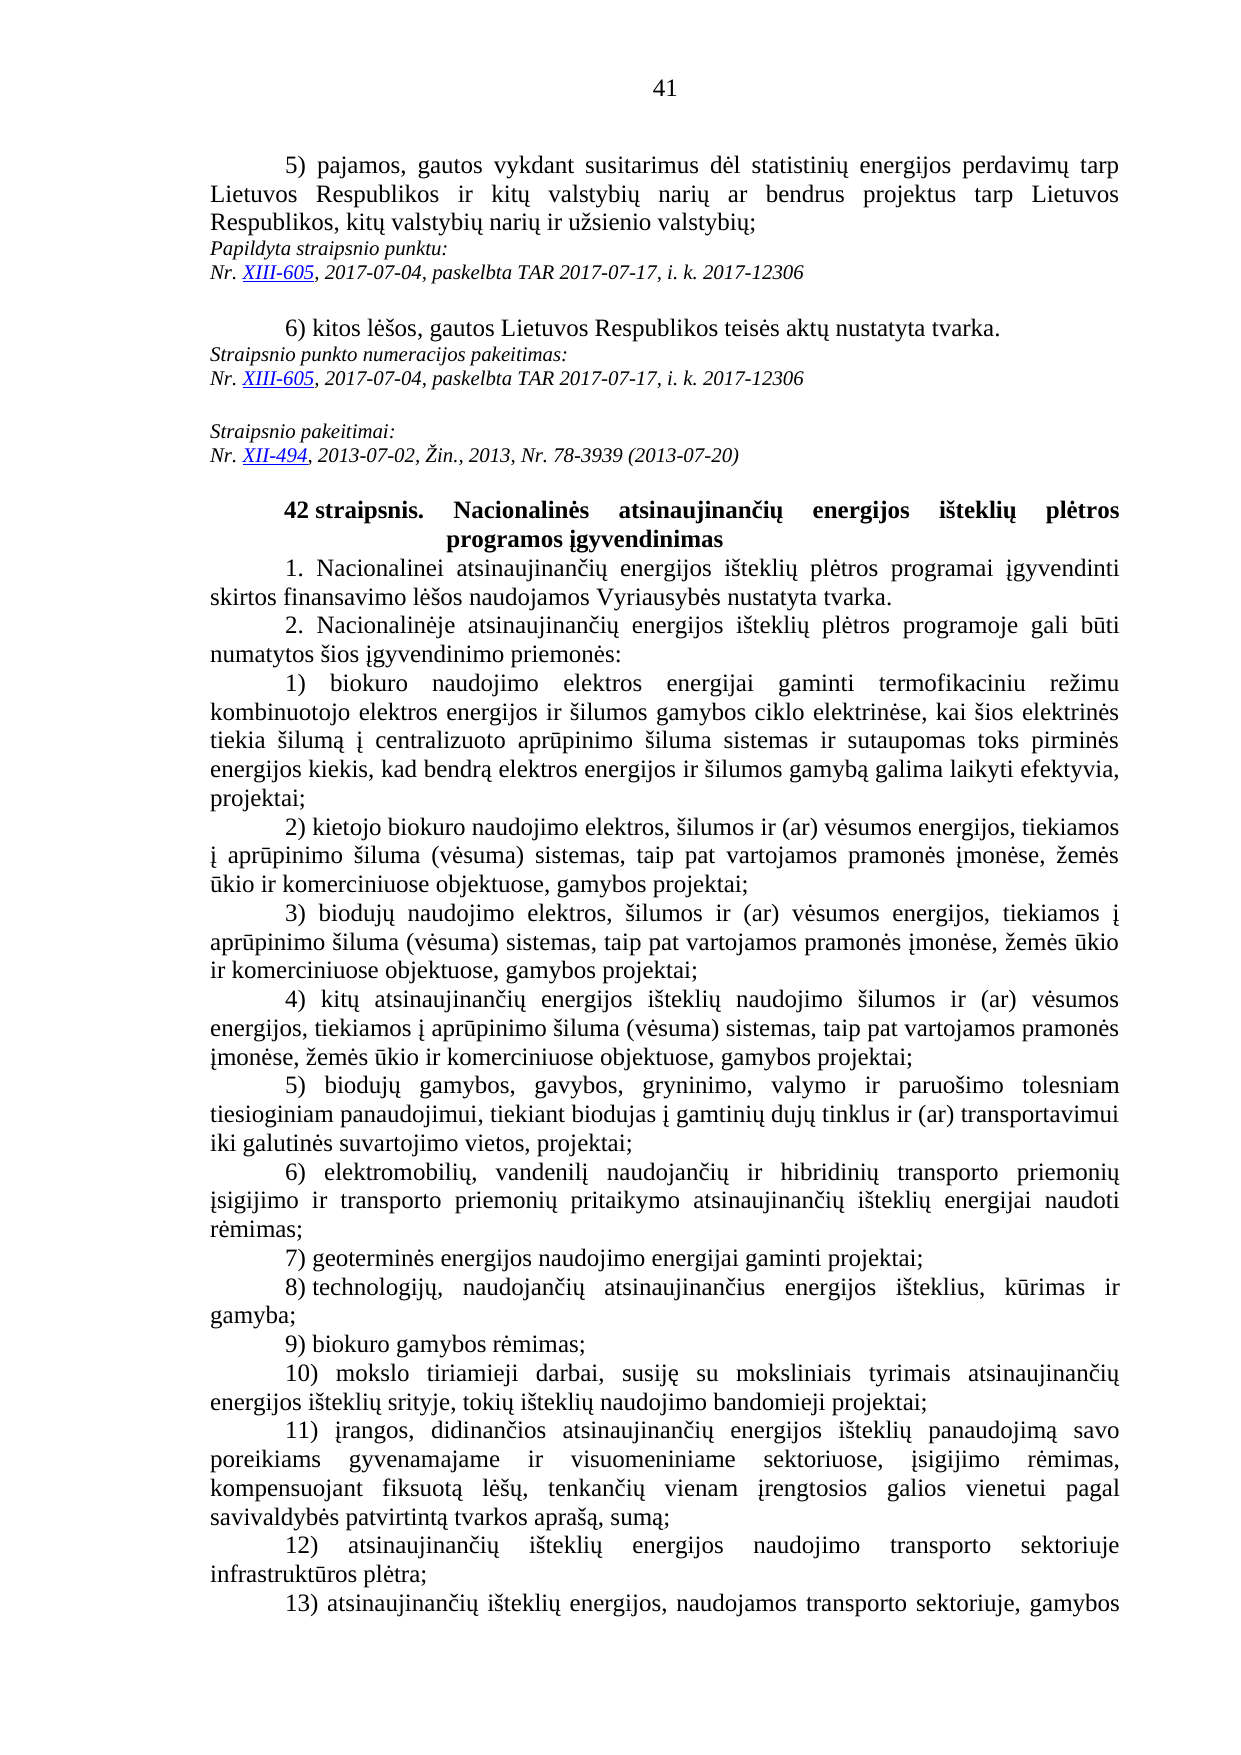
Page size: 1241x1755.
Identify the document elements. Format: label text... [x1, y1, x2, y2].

text 1. Nacionalinei atsinaujinančių energijos išteklių plėtros programai įgyvendinti skirtos finansavimo lėšos naudojamos Vyriausybės nustatyta tvarka. [210, 553, 1120, 611]
text 3) biodujų naudojimo elektros, šilumos ir (ar) vėsumos energijos, tiekiamos į aprūpinimo šiluma (vėsuma) sistemas, taip pat vartojamos pramonės įmonėse, žemės ūkio ir komerciniuose objektuose, gamybos projektai; [210, 898, 1120, 984]
text Nr. XII-494, 2013-07-02, Žin., 2013, Nr. 78-3939 (2013-07-20) [210, 443, 1120, 467]
text 5) biodujų gamybos, gavybos, gryninimo, valymo ir paruošimo tolesniam tiesioginiam panaudojimui, tiekiant biodujas į gamtinių dujų tinklus ir (ar) transportavimui iki galutinės suvartojimo vietos, projektai; [210, 1071, 1120, 1157]
text Papildyta straipsnio punktu: [210, 236, 1120, 260]
text Straipsnio pakeitimai: [210, 419, 1120, 443]
text Straipsnio punkto numeracijos pakeitimas: [210, 342, 1120, 366]
text 13) atsinaujinančių išteklių energijos, naudojamos transporto sektoriuje, gamybos [210, 1588, 1120, 1617]
text 7) geoterminės energijos naudojimo energijai gaminti projektai; [210, 1243, 1120, 1272]
text 9) biokuro gamybos rėmimas; [210, 1329, 1120, 1358]
text 2) kietojo biokuro naudojimo elektros, šilumos ir (ar) vėsumos energijos, tiekiamos į aprūpinimo šiluma (vėsuma) sistemas, taip pat vartojamos pramonės įmonėse, žemės ūkio ir komerciniuose objektuose, gamybos projektai; [210, 812, 1120, 898]
text 11) įrangos, didinančios atsinaujinančių energijos išteklių panaudojimą savo poreikiams gyvenamajame ir visuomeniniame sektoriuose, įsigijimo rėmimas, kompensuojant fiksuotą lėšų, tenkančių vienam įrengtosios galios vienetui pagal savivaldybės patvirtintą tvarkos aprašą, sumą; [210, 1416, 1120, 1531]
text 5) pajamos, gautos vykdant susitarimus dėl statistinių energijos perdavimų tarp Lietuvos Respublikos ir kitų valstybių narių ar bendrus projektus tarp Lietuvos Respublikos, kitų valstybių narių ir užsienio valstybių; [210, 150, 1120, 236]
text 6) kitos lėšos, gautos Lietuvos Respublikos teisės aktų nustatyta tvarka. [210, 313, 1120, 342]
text Nr. XIII-605, 2017-07-04, paskelbta TAR 2017-07-17, i. k. 2017-12306 [210, 366, 1120, 390]
text 8) technologijų, naudojančių atsinaujinančius energijos išteklius, kūrimas ir gamyba; [210, 1272, 1120, 1329]
text 6) elektromobilių, vandenilį naudojančių ir hibridinių transporto priemonių įsigijimo ir transporto priemonių pritaikymo atsinaujinančių išteklių energijai naudoti rėmimas; [210, 1157, 1120, 1243]
text 42 straipsnis. Nacionalinės atsinaujinančių energijos išteklių plėtros programos įgyvendinimas [284, 496, 1120, 553]
text 4) kitų atsinaujinančių energijos išteklių naudojimo šilumos ir (ar) vėsumos energijos, tiekiamos į aprūpinimo šiluma (vėsuma) sistemas, taip pat vartojamos pramonės įmonėse, žemės ūkio ir komerciniuose objektuose, gamybos projektai; [210, 984, 1120, 1071]
text 10) mokslo tiriamieji darbai, susiję su moksliniais tyrimais atsinaujinančių energijos išteklių srityje, tokių išteklių naudojimo bandomieji projektai; [210, 1358, 1120, 1416]
text 2. Nacionalinėje atsinaujinančių energijos išteklių plėtros programoje gali būti numatytos šios įgyvendinimo priemonės: [210, 611, 1120, 668]
text 1) biokuro naudojimo elektros energijai gaminti termofikaciniu režimu kombinuotojo elektros energijos ir šilumos gamybos ciklo elektrinėse, kai šios elektrinės tiekia šilumą į centralizuoto aprūpinimo šiluma sistemas ir sutaupomas toks pirminės energijos kiekis, kad bendrą elektros energijos ir šilumos gamybą galima laikyti efektyvia, projektai; [210, 668, 1120, 812]
text Nr. XIII-605, 2017-07-04, paskelbta TAR 2017-07-17, i. k. 2017-12306 [210, 260, 1120, 284]
text 12) atsinaujinančių išteklių energijos naudojimo transporto sektoriuje infrastruktūros plėtra; [210, 1531, 1120, 1588]
